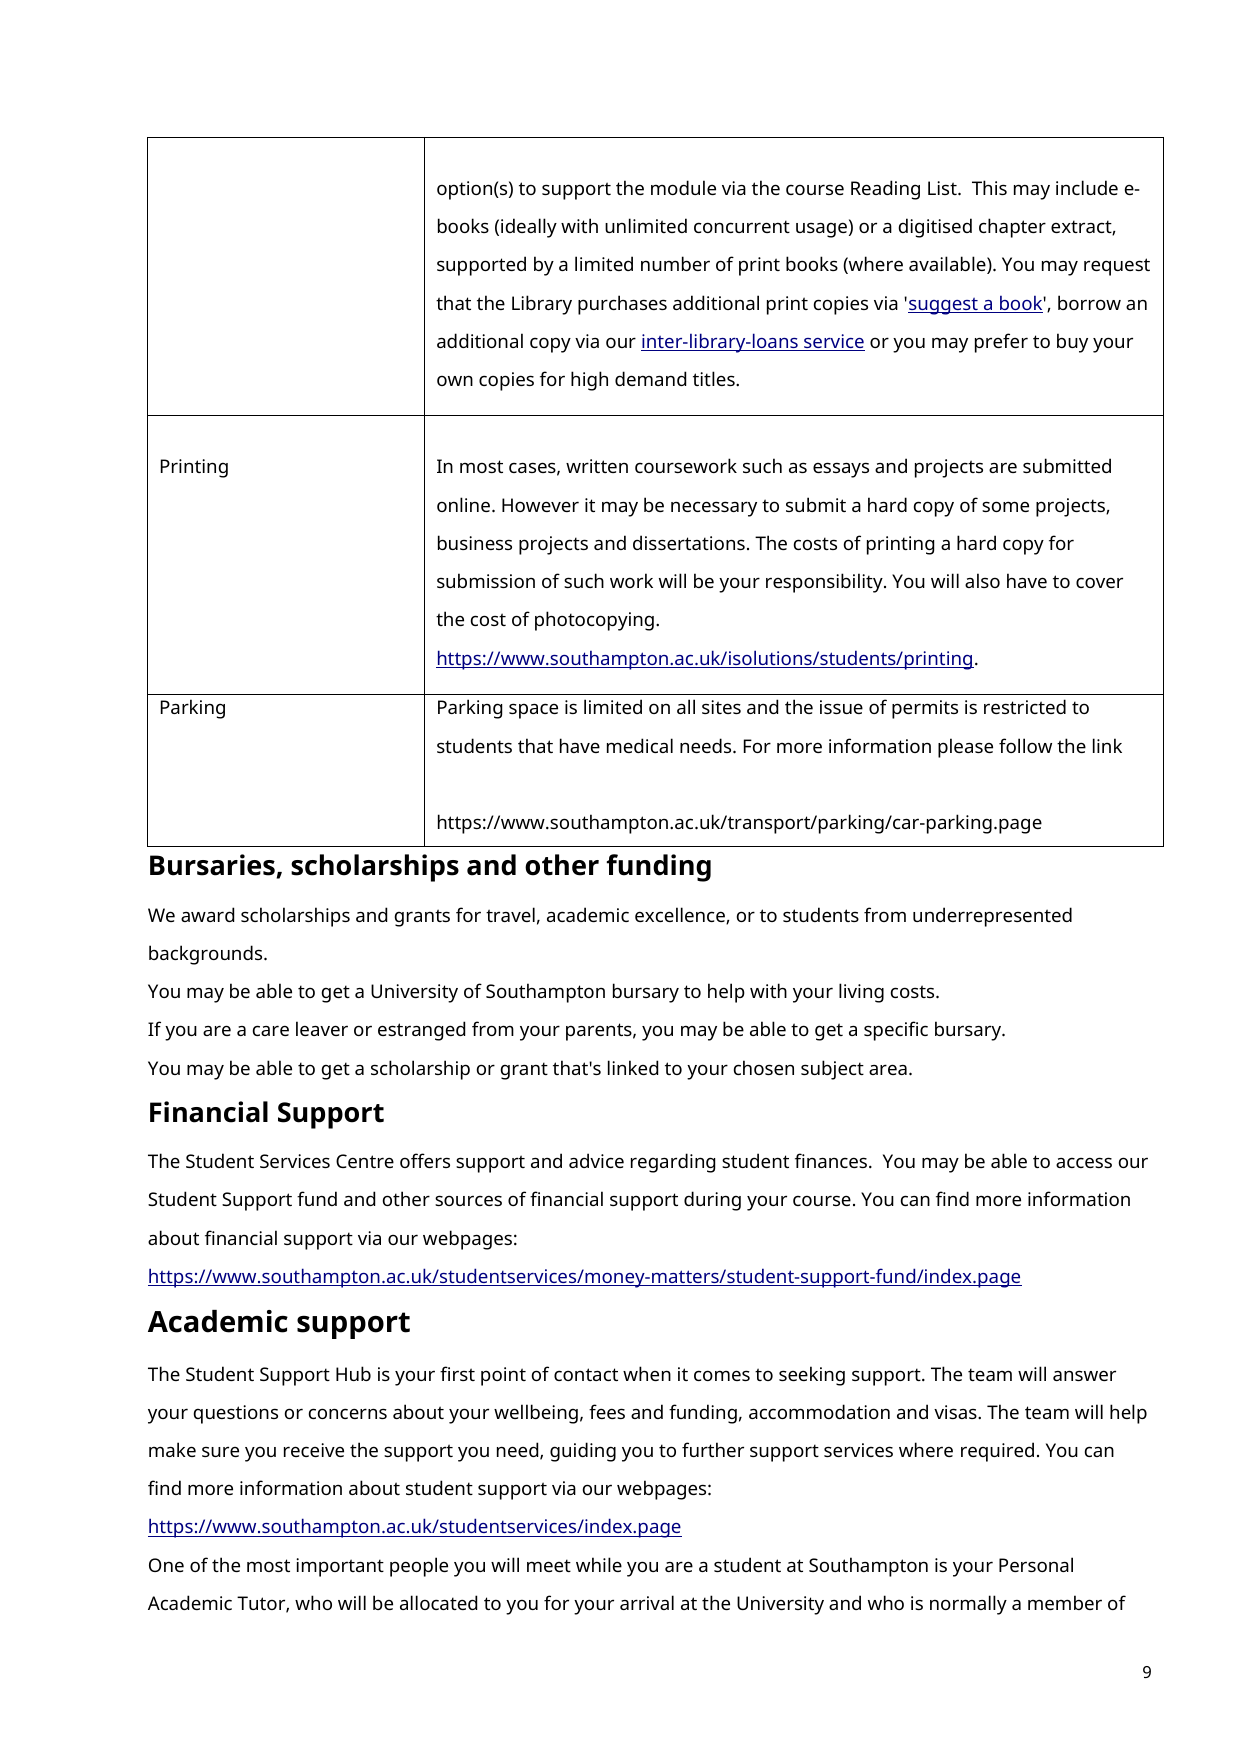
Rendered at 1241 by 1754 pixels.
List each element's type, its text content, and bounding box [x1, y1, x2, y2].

table_cell Parking [148, 695, 424, 846]
text The Student Support Hub is your first point of contact when it comes to seeking support. The team will answer your questions or concerns about your wellbeing, fees and funding, accommodation and visas. The team will help make sure you receive the support you need, guiding you to further support services where required. You can find more information about student support via our webpages: [148, 1361, 1152, 1501]
text If you are a care leaver or estranged from your parents, you may be able to get a specific bursary. [148, 1017, 1152, 1042]
table_cell In most cases, written coursework such as essays and projects are submitted online. However it may be necessary to submit a hard copy of some projects, business projects and dissertations. The costs of printing a hard copy for submission of such work will be your responsibility. You will also have to cover the cost of photocopying. https://www.southampton.ac.uk/isolutions/students/printing. [425, 416, 1163, 694]
subtitle Bursaries, scholarships and other funding [148, 847, 1152, 883]
table_cell Parking space is limited on all sites and the issue of permits is restricted to students that have medical needs. For more information please follow the link https://www.southampton.ac.uk/transport/parking/car-parking.page [425, 695, 1163, 846]
table_cell Printing [148, 416, 424, 694]
text You may be able to get a University of Southampton bursary to help with your living costs. [148, 978, 1152, 1004]
subtitle Academic support [148, 1301, 1152, 1341]
table_cell [148, 138, 424, 415]
text https://www.southampton.ac.uk/studentservices/index.page [148, 1514, 1152, 1539]
text One of the most important people you will meet while you are a student at Southampton is your Personal Academic Tutor, who will be allocated to you for your arrival at the University and who is normally a member of [148, 1552, 1152, 1616]
text We award scholarships and grants for travel, academic excellence, or to students from underrepresented backgrounds. [148, 902, 1152, 966]
subtitle Financial Support [148, 1093, 1152, 1130]
text You may be able to get a scholarship or grant that's linked to your chosen subject area. [148, 1055, 1152, 1080]
table_cell option(s) to support the module via the course Reading List. This may include e-books (ideally with unlimited concurrent usage) or a digitised chapter extract, supported by a limited number of print books (where available). You may request that the Library purchases additional print copies via 'suggest a book', borrow an additional copy via our inter-library-loans service or you may prefer to buy your own copies for high demand titles. [425, 138, 1163, 415]
text The Student Services Centre offers support and advice regarding student finances. You may be able to access our Student Support fund and other sources of financial support during your course. You can find more information about financial support via our webpages: https://www.southampton.ac.uk/studentservices/money-matters/student-support-fund/index.page [148, 1148, 1152, 1289]
